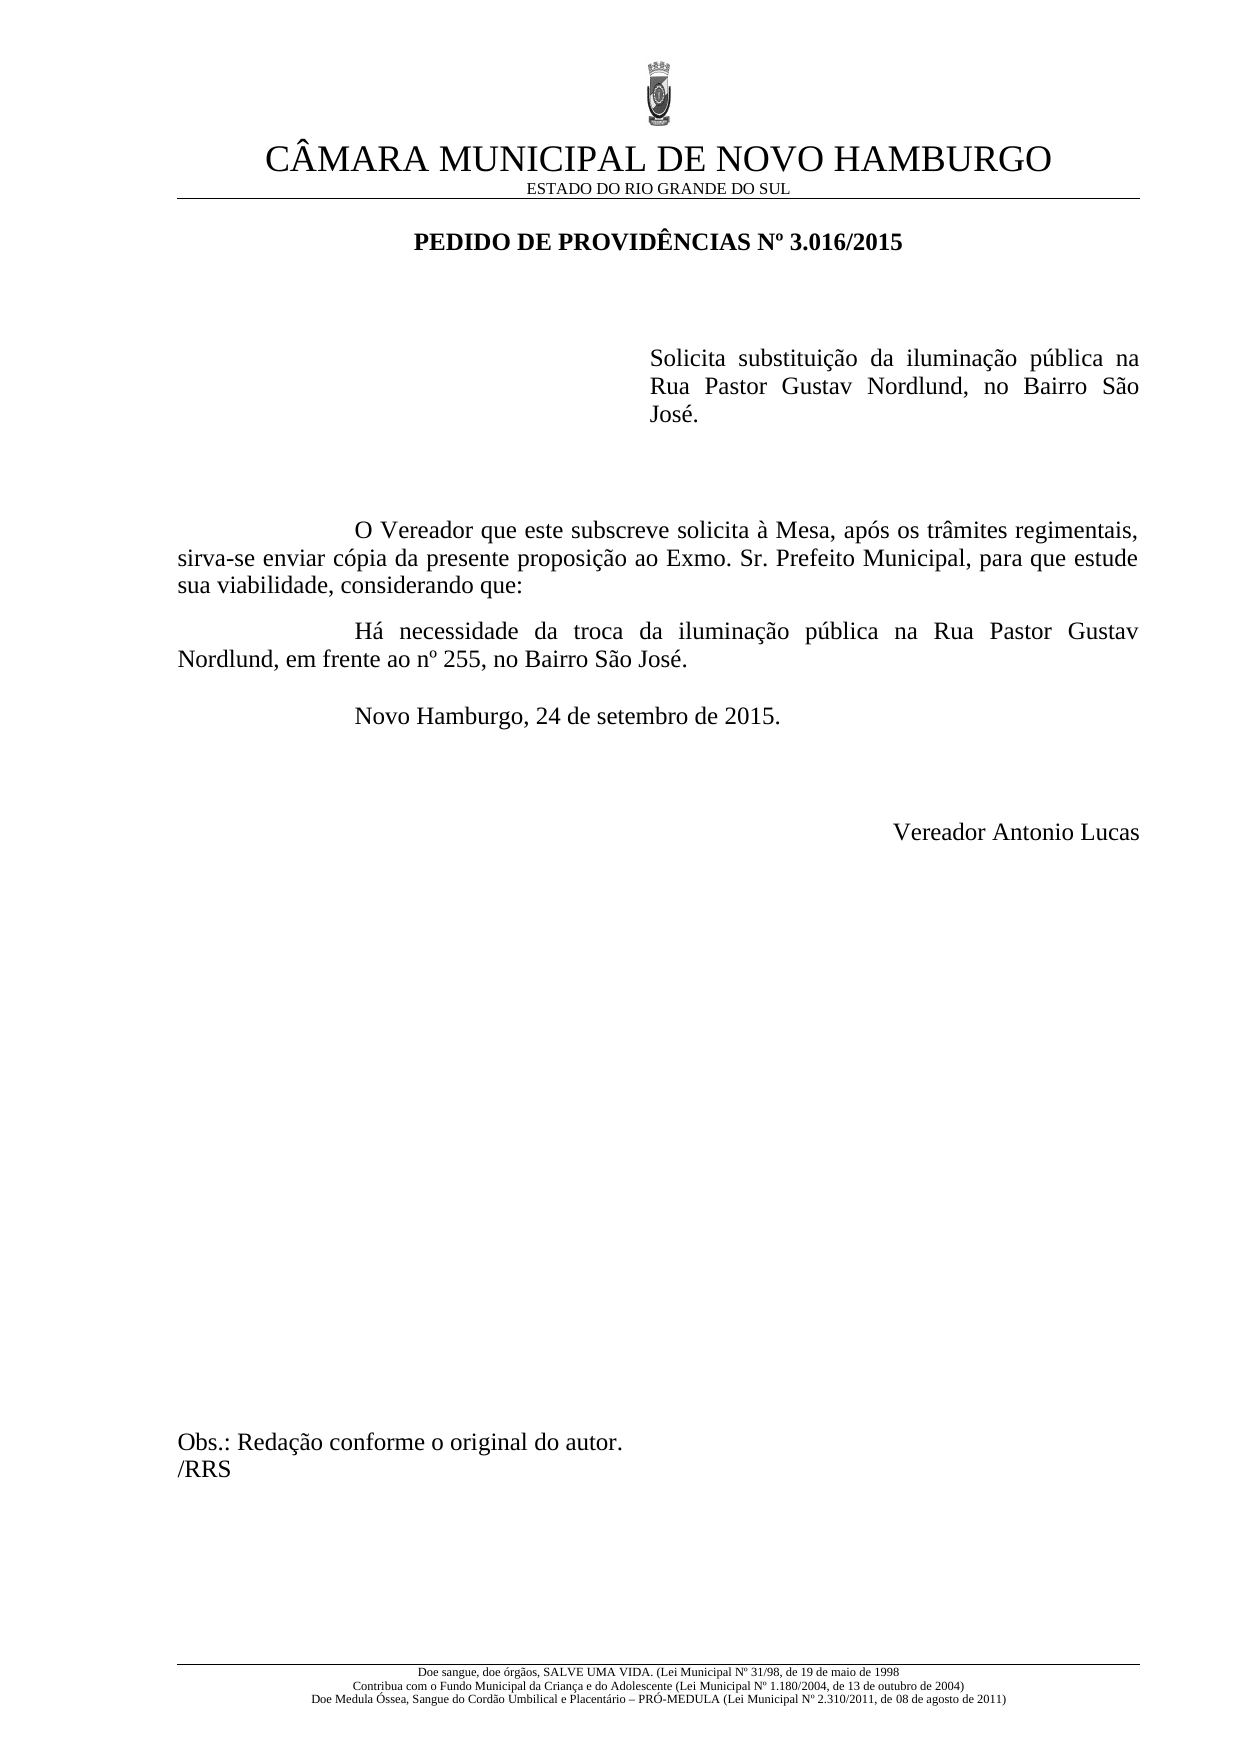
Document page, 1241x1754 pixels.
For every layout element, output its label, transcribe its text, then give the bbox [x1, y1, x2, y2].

text O Vereador que este subscreve solicita à Mesa, após os trâmites regimentais, sirva-se enviar cópia da presente proposição ao Exmo. Sr. Prefeito Municipal, para que estude sua viabilidade, considerando que: [177, 516, 1140, 599]
text PEDIDO DE PROVIDÊNCIAS Nº 3.016/2015 [177, 228, 1140, 256]
text /RRS [177, 1456, 1140, 1483]
text Vereador Antonio Lucas [177, 818, 1140, 846]
text Solicita substituição da iluminação pública na Rua Pastor Gustav Nordlund, no Bairro São José. [649, 344, 1140, 428]
text Novo Hamburgo, 24 de setembro de 2015. [177, 702, 1140, 730]
text Obs.: Redação conforme o original do autor. [177, 1428, 1140, 1456]
text Há necessidade da troca da iluminação pública na Rua Pastor Gustav Nordlund, em frente ao nº 255, no Bairro São José. [177, 617, 1140, 672]
